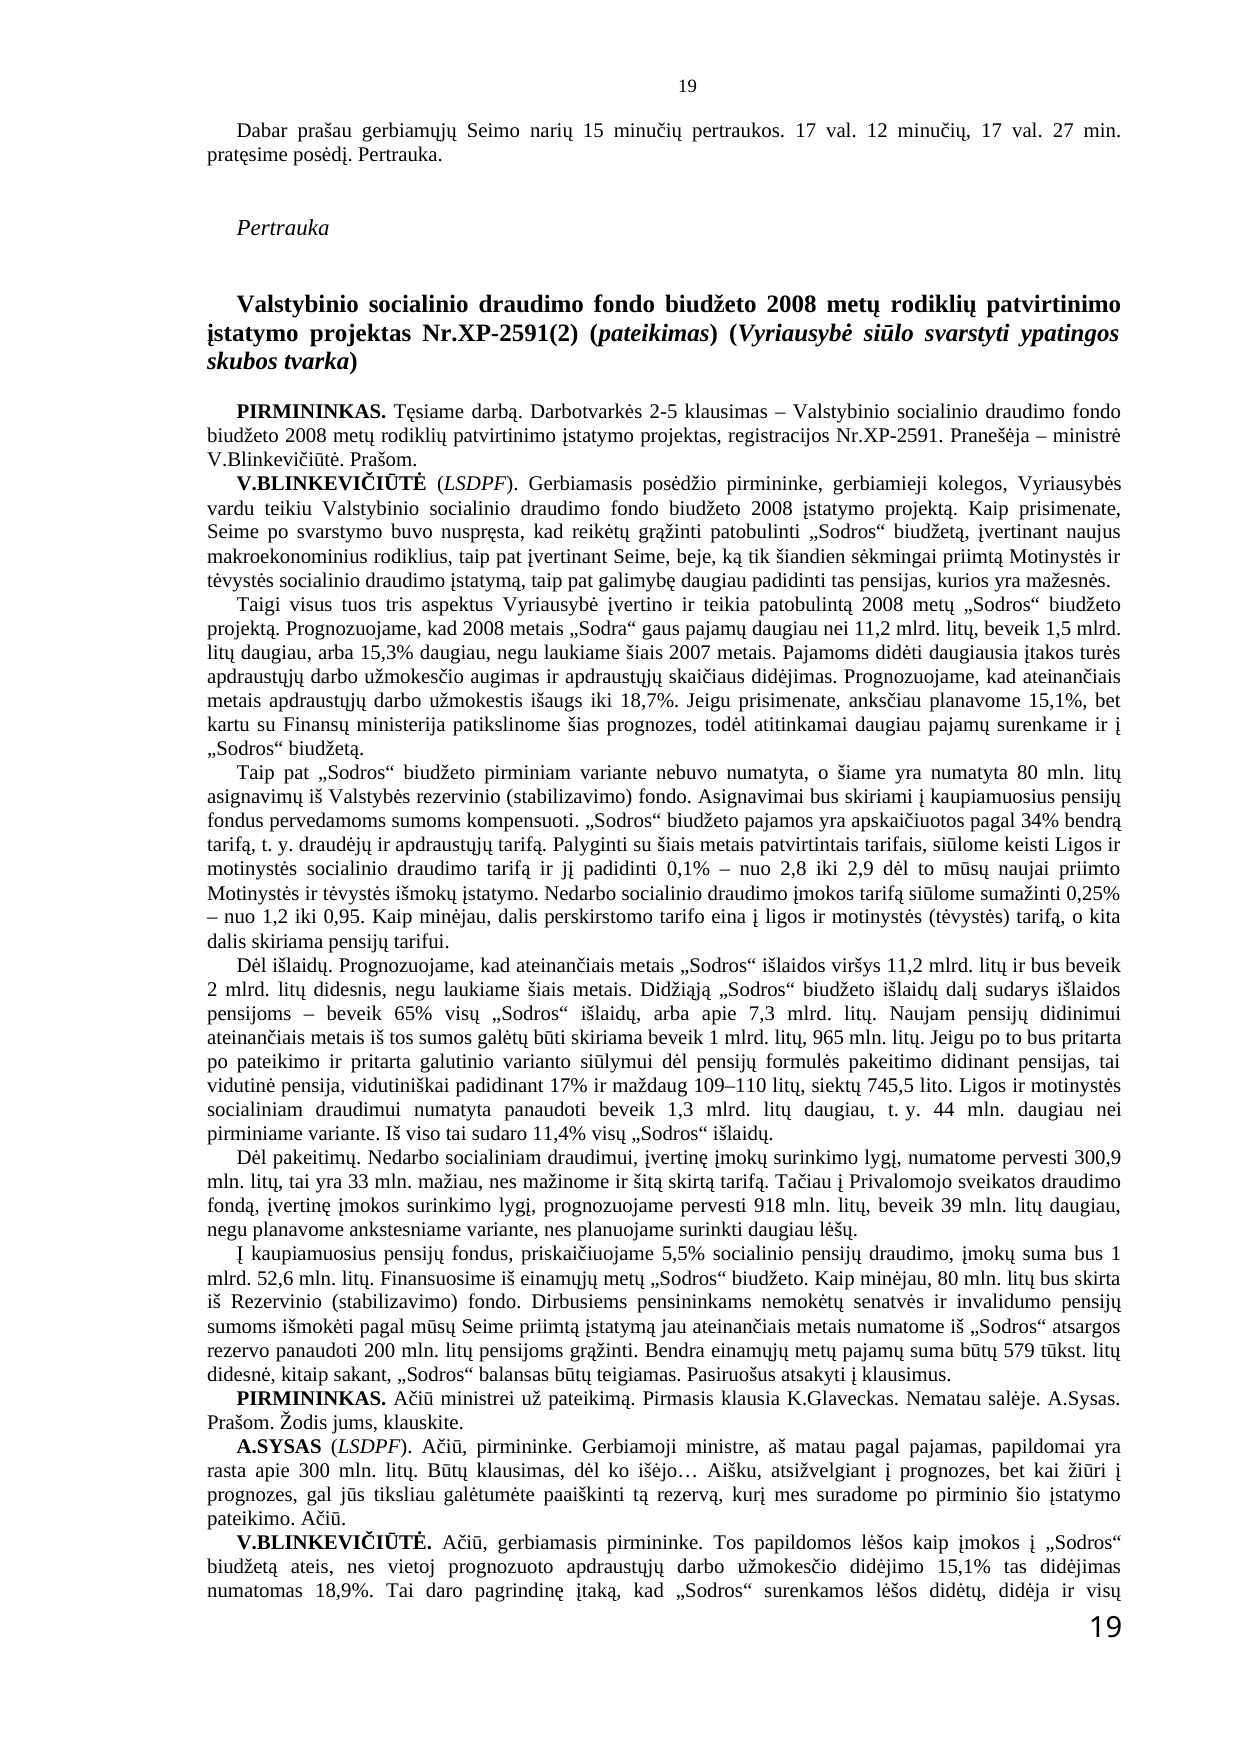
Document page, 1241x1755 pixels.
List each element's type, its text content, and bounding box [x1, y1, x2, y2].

text Taip pat „Sodros“ biudžeto pirminiam variante nebuvo numatyta, o šiame yra numatyta 80 mln. litų asignavimų iš Valstybės rezervinio (stabilizavimo) fondo. Asignavimai bus skiriami į kaupiamuosius pensijų fondus pervedamoms sumoms kompensuoti. „Sodros“ biudžeto pajamos yra apskaičiuotos pagal 34% bendrą tarifą, t. y. draudėjų ir apdraustųjų tarifą. Palyginti su šiais metais patvirtintais tarifais, siūlome keisti Ligos ir motinystės socialinio draudimo tarifą ir jį padidinti 0,1% – nuo 2,8 iki 2,9 dėl to mūsų naujai priimto Motinystės ir tėvystės išmokų įstatymo. Nedarbo socialinio draudimo įmokos tarifą siūlome sumažinti 0,25% – nuo 1,2 iki 0,95. Kaip minėjau, dalis perskirstomo tarifo eina į ligos ir motinystės (tėvystės) tarifą, o kita dalis skiriama pensijų tarifui. [207, 760, 1122, 953]
text Į kaupiamuosius pensijų fondus, priskaičiuojame 5,5% socialinio pensijų draudimo, įmokų suma bus 1 mlrd. 52,6 mln. litų. Finansuosime iš einamųjų metų „Sodros“ biudžeto. Kaip minėjau, 80 mln. litų bus skirta iš Rezervinio (stabilizavimo) fondo. Dirbusiems pensininkams nemokėtų senatvės ir invalidumo pensijų sumoms išmokėti pagal mūsų Seime priimtą įstatymą jau ateinančiais metais numatome iš „Sodros“ atsargos rezervo panaudoti 200 mln. litų pensijoms grąžinti. Bendra einamųjų metų pajamų suma būtų 579 tūkst. litų didesnė, kitaip sakant, „Sodros“ balansas būtų teigiamas. Pasiruošus atsakyti į klausimus. [207, 1241, 1122, 1386]
text PIRMININKAS. Tęsiame darbą. Darbotvarkės 2-5 klausimas – Valstybinio socialinio draudimo fondo biudžeto 2008 metų rodiklių patvirtinimo įstatymo projektas, registracijos Nr.XP-2591. Pranešėja – ministrė V.Blinkevičiūtė. Prašom. [207, 399, 1122, 471]
text Taigi visus tuos tris aspektus Vyriausybė įvertino ir teikia patobulintą 2008 metų „Sodros“ biudžeto projektą. Prognozuojame, kad 2008 metais „Sodra“ gaus pajamų daugiau nei 11,2 mlrd. litų, beveik 1,5 mlrd. litų daugiau, arba 15,3% daugiau, negu laukiame šiais 2007 metais. Pajamoms didėti daugiausia įtakos turės apdraustųjų darbo užmokesčio augimas ir apdraustųjų skaičiaus didėjimas. Prognozuojame, kad ateinančiais metais apdraustųjų darbo užmokestis išaugs iki 18,7%. Jeigu prisimenate, anksčiau planavome 15,1%, bet kartu su Finansų ministerija patikslinome šias prognozes, todėl atitinkamai daugiau pajamų surenkame ir į „Sodros“ biudžetą. [207, 592, 1122, 760]
text V.BLINKEVIČIŪTĖ (LSDPF). Gerbiamasis posėdžio pirmininke, gerbiamieji kolegos, Vyriausybės vardu teikiu Valstybinio socialinio draudimo fondo biudžeto 2008 įstatymo projektą. Kaip prisimenate, Seime po svarstymo buvo nuspręsta, kad reikėtų grąžinti patobulinti „Sodros“ biudžetą, įvertinant naujus makroekonominius rodiklius, taip pat įvertinant Seime, beje, ką tik šiandien sėkmingai priimtą Motinystės ir tėvystės socialinio draudimo įstatymą, taip pat galimybę daugiau padidinti tas pensijas, kurios yra mažesnės. [207, 471, 1122, 592]
text Dėl pakeitimų. Nedarbo socialiniam draudimui, įvertinę įmokų surinkimo lygį, numatome pervesti 300,9 mln. litų, tai yra 33 mln. mažiau, nes mažinome ir šitą skirtą tarifą. Tačiau į Privalomojo sveikatos draudimo fondą, įvertinę įmokos surinkimo lygį, prognozuojame pervesti 918 mln. litų, beveik 39 mln. litų daugiau, negu planavome ankstesniame variante, nes planuojame surinkti daugiau lėšų. [207, 1145, 1122, 1241]
text Valstybinio socialinio draudimo fondo biudžeto 2008 metų rodiklių patvirtinimo įstatymo projektas Nr.XP-2591(2) (pateikimas) (Vyriausybė siūlo svarstyti ypatingos skubos tvarka) [207, 289, 1122, 375]
text Pertrauka [207, 214, 1122, 241]
text Dėl išlaidų. Prognozuojame, kad ateinančiais metais „Sodros“ išlaidos viršys 11,2 mlrd. litų ir bus beveik 2 mlrd. litų didesnis, negu laukiame šiais metais. Didžiąją „Sodros“ biudžeto išlaidų dalį sudarys išlaidos pensijoms – beveik 65% visų „Sodros“ išlaidų, arba apie 7,3 mlrd. litų. Naujam pensijų didinimui ateinančiais metais iš tos sumos galėtų būti skiriama beveik 1 mlrd. litų, 965 mln. litų. Jeigu po to bus pritarta po pateikimo ir pritarta galutinio varianto siūlymui dėl pensijų formulės pakeitimo didinant pensijas, tai vidutinė pensija, vidutiniškai padidinant 17% ir maždaug 109–110 litų, siektų 745,5 lito. Ligos ir motinystės socialiniam draudimui numatyta panaudoti beveik 1,3 mlrd. litų daugiau, t. y. 44 mln. daugiau nei pirminiame variante. Iš viso tai sudaro 11,4% visų „Sodros“ išlaidų. [207, 953, 1122, 1145]
text Dabar prašau gerbiamųjų Seimo narių 15 minučių pertraukos. 17 val. 12 minučių, 17 val. 27 min. pratęsime posėdį. Pertrauka. [207, 118, 1122, 166]
text V.BLINKEVIČIŪTĖ. Ačiū, gerbiamasis pirmininke. Tos papildomos lėšos kaip įmokos į „Sodros“ biudžetą ateis, nes vietoj prognozuoto apdraustųjų darbo užmokesčio didėjimo 15,1% tas didėjimas numatomas 18,9%. Tai daro pagrindinę įtaką, kad „Sodros“ surenkamos lėšos didėtų, didėja ir visų [207, 1530, 1122, 1602]
text A.SYSAS (LSDPF). Ačiū, pirmininke. Gerbiamoji ministre, aš matau pagal pajamas, papildomai yra rasta apie 300 mln. litų. Būtų klausimas, dėl ko išėjo… Aišku, atsižvelgiant į prognozes, bet kai žiūri į prognozes, gal jūs tiksliau galėtumėte paaiškinti tą rezervą, kurį mes suradome po pirminio šio įstatymo pateikimo. Ačiū. [207, 1434, 1122, 1530]
text PIRMININKAS. Ačiū ministrei už pateikimą. Pirmasis klausia K.Glaveckas. Nematau salėje. A.Sysas. Prašom. Žodis jums, klauskite. [207, 1386, 1122, 1434]
